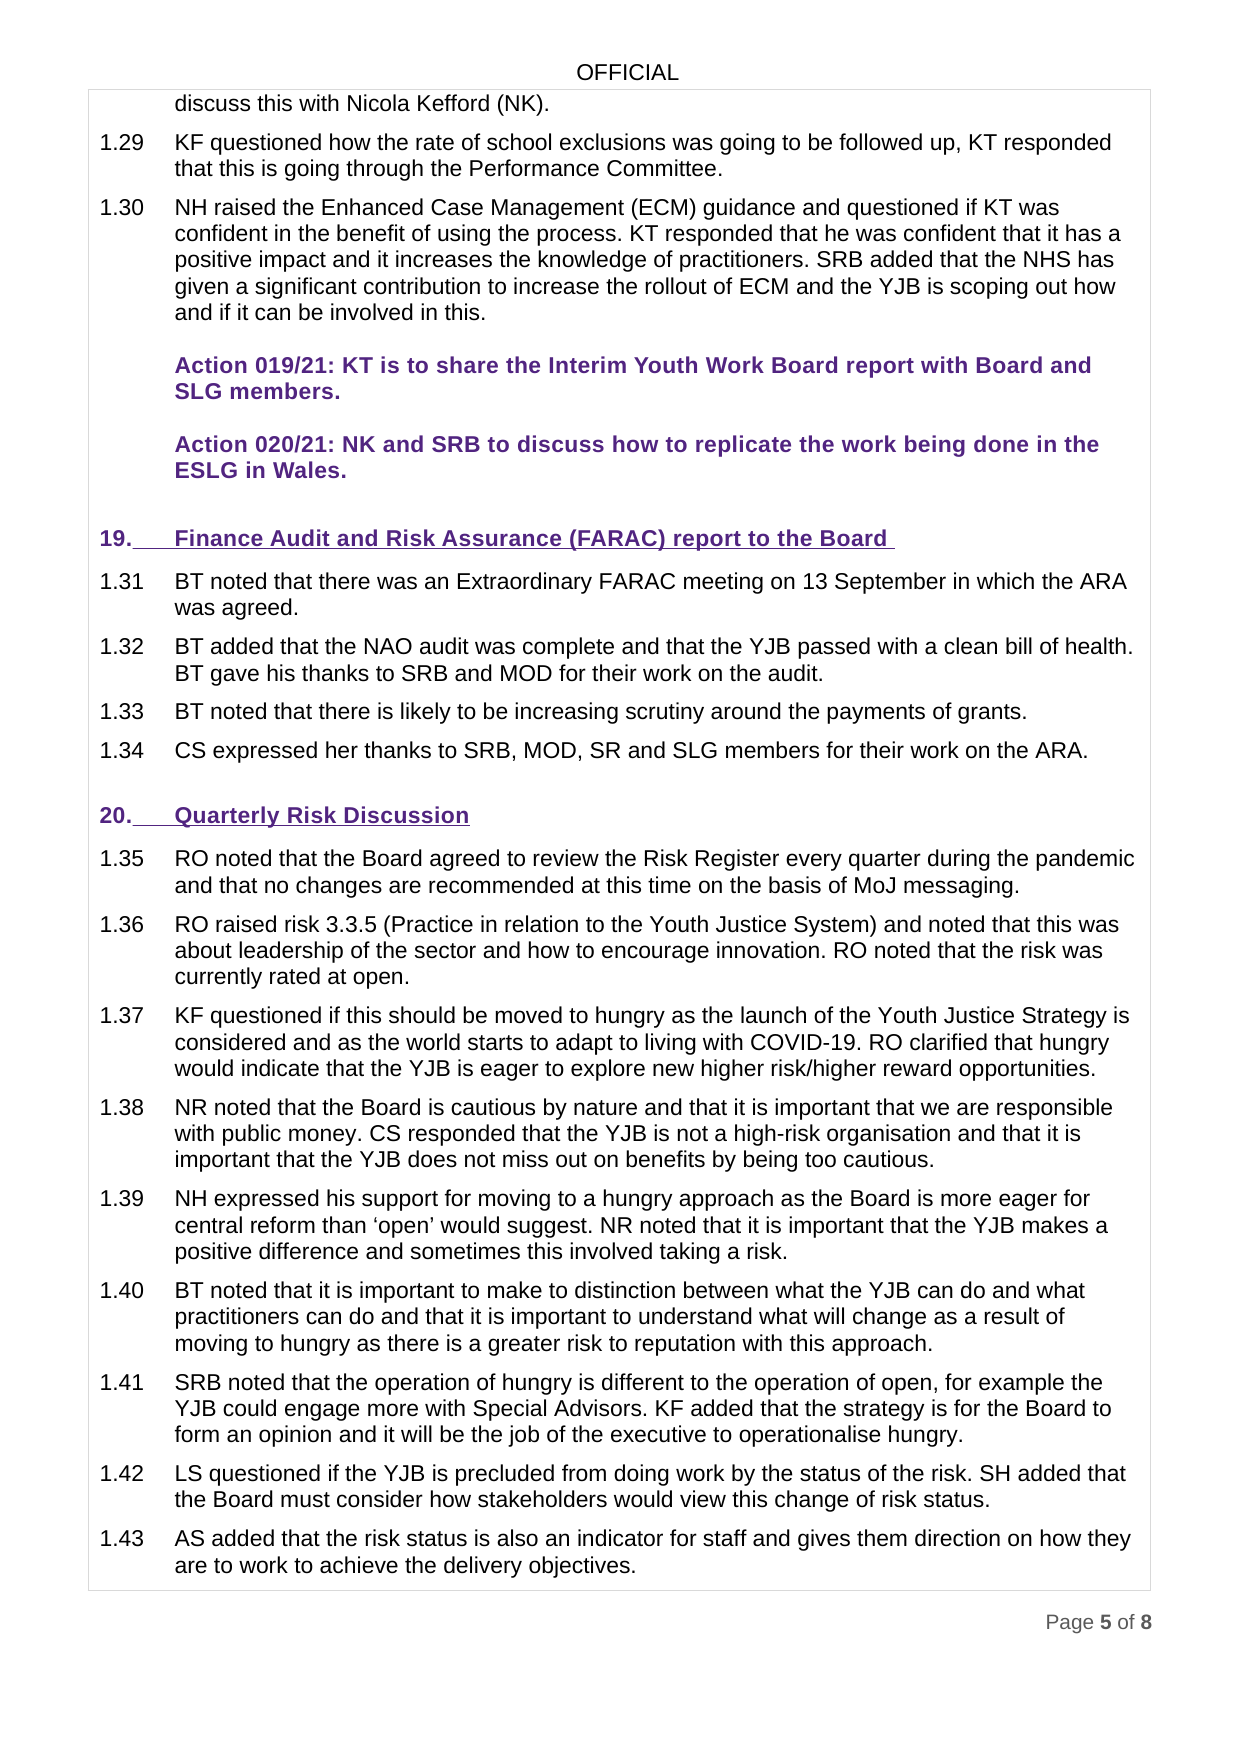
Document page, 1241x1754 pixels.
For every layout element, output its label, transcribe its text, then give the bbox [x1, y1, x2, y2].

table_header Welcome KF welcomed attendees and noted that there is a new Secretary of State and Lord Chancellor, Deputy Prime Minister, Dominic Raab and a new Justice Minister, Victoria Atkins. KF added that HMIP is about to publish a Thematic Report on Black and Mixed Heritage Boys which would be of interest to Board members. Business Papers The minutes from the previous meeting on 23 June 2021 were agreed pending minor amendments. Actions to be closed: 005/21 (Five-minute briefing document). 006/21 (Release and Resettlement agenda). 007/21 (KT’s quarterly letter to Jane Hutt). 008/21 (Extended slot for WYJAP). 009/21 (Independent care review meeting) 010/21 (Amends to KF’s quarterly letter to the Lord Chancellor) 011/21 (Offline feedback on Pathfinders) 013/21 (Add Child First to Position Statement template) 014/21 (Offline meeting on Criminal Records position statement) 015/21 (Re-drafting of Criminal Records position statement) 016/21 (Sharing of slideshow) Action 012/21 is to remain open. The actions from the 28 July Board workshop were closed. The Board Activity Schedule and Register of Board Interests were noted. KF noted that the Gifts and Hospitality register has one new entry, which was noted by the Board. CEO Report to the Board CS thanked RF for her help in drafting the report. CS noted that Minister Atkins will now hold the Youth Justice Portfolio and that Kit Malthouse will remain as Minister of State as a Joint Minister with the Home Office. CS noted that responsibility for the YCS will be moving to Amy Rees, CS added that this is to enable our Second Permanent Secretary, Jo Farrar, to give greater leadership bandwidth for Youth Justice. CS updated that Rainsbrook is still closed and that there are challenges at Oakhill. CS added that this has highlighted a lack of resilience within the sector. CS noted that there are still concerns over the rate of recovery of the secure estate as this is still slow. CS noted the measures being put in place to address court delays and added that all crown prosecutors will now be trained in how to appropriately deal with children. CS raised the Oasis Secure Schools commission for Young Lives which aims to identify the impact of the pandemic. CS added that no public sector organisations are to be involved in the commission. CS raised the Spending Review and noted that there is increased pessimism around the settlement. CS added that once the settlement for the MoJ is known then the internal allocation will begin. CS noted that the Tailored Review is likely to launch later this month and that it is likely to focus on ensuring the role of the YJB is clear, our structure is right and that the YJB has challenge and support from the core department. NR questioned if there was a document summarising the ministerial changes, SRB confirmed that there was and that RF will circulate this to the Board. SH questioned if there was a method of mapping the demand on courts. SRB noted that the only data available is the MoJ’s first time entrant’s data and that there are gaps in knowledge around children in social care and those children who have lower levels of vulnerability. LS noted that challenges around the slow easing of social restrictions in the secure estate due to staff availability do not apply anymore and questioned whether the YJB should be challenging the slow progress in this area or gathering data on this point. CS responded that Her Majesty’s Prison and Probation Service (HMPPS) are strongly governed and have a sufficient data set on recovery. There was a discussion about managing potential risk and a return to pre-covid conditions. CS added that it is key that the YJB is challenging but also retains a working relationship with the Youth Custody Service (YCS) and HMPPS. SRB added that high levels of staff sickness within HMPPS is related to resilience rather than COVID-19. SRB noted that it is also important to consider the advice that is currently being given by NHS England and that there is also a backlog of staff training that is needed which has not been completed during the pandemic. NH noted that it is important that the gains that were made during this period are not lost, for example the family groups and additional phone credit. Action 017/21: RF is to circulate the document detailing all the Ministerial changes to Board members. Performance Committee report to the Board SH noted that she is considering how best the Performance Committee can utilise the amount of data it receives. SH added that she and SRB are considering changing the format of Performance Committee Meetings. SH, SRB and KF are to meet with KF to discuss their ideas. Action 018/21: SH, SRB and KF are to meet to discuss changes to the format of the Performance Committee meeting. Wales Youth Justice Advisory Panel (WYJAP) report to the Board KT updated that he recently met with the new Director of Education in Wales and highlighted to them the high levels of school exclusions in Wales. KT added that he and LJ recently met with the Welsh Minister for Social Justice, Jane Hutt to discuss KT’s quarterly letter. KT added that both he and LJ were under the impression that Minister Hutt took away the commitment to look at how the Welsh Government can move into prevention, however KT will be following up to confirm this. KT gave thanks to ST, DT and LJ for their work on the Blueprint update at the last WYJAP meeting and noted that there are early signs of success. KT added that he has contributed to a report by the Interim Youth Work Board, which has recommendations on a sustainable model for youth work. KT added that he will share this report with Board and SLG members. SRB added that this work may sit well with the work being done by the ESLG, and that she will discuss this with Nicola Kefford (NK). KF questioned how the rate of school exclusions was going to be followed up, KT responded that this is going through the Performance Committee. NH raised the Enhanced Case Management (ECM) guidance and questioned if KT was confident in the benefit of using the process. KT responded that he was confident that it has a positive impact and it increases the knowledge of practitioners. SRB added that the NHS has given a significant contribution to increase the rollout of ECM and the YJB is scoping out how and if it can be involved in this. Action 019/21: KT is to share the Interim Youth Work Board report with Board and SLG members. Action 020/21: NK and SRB to discuss how to replicate the work being done in the ESLG in Wales. Finance Audit and Risk Assurance (FARAC) report to the Board BT noted that there was an Extraordinary FARAC meeting on 13 September in which the ARA was agreed. BT added that the NAO audit was complete and that the YJB passed with a clean bill of health. BT gave his thanks to SRB and MOD for their work on the audit. BT noted that there is likely to be increasing scrutiny around the payments of grants. CS expressed her thanks to SRB, MOD, SR and SLG members for their work on the ARA. Quarterly Risk Discussion RO noted that the Board agreed to review the Risk Register every quarter during the pandemic and that no changes are recommended at this time on the basis of MoJ messaging. RO raised risk 3.3.5 (Practice in relation to the Youth Justice System) and noted that this was about leadership of the sector and how to encourage innovation. RO noted that the risk was currently rated at open. KF questioned if this should be moved to hungry as the launch of the Youth Justice Strategy is considered and as the world starts to adapt to living with COVID-19. RO clarified that hungry would indicate that the YJB is eager to explore new higher risk/higher reward opportunities. NR noted that the Board is cautious by nature and that it is important that we are responsible with public money. CS responded that the YJB is not a high-risk organisation and that it is important that the YJB does not miss out on benefits by being too cautious. NH expressed his support for moving to a hungry approach as the Board is more eager for central reform than ‘open’ would suggest. NR noted that it is important that the YJB makes a positive difference and sometimes this involved taking a risk. BT noted that it is important to make to distinction between what the YJB can do and what practitioners can do and that it is important to understand what will change as a result of moving to hungry as there is a greater risk to reputation with this approach. SRB noted that the operation of hungry is different to the operation of open, for example the YJB could engage more with Special Advisors. KF added that the strategy is for the Board to form an opinion and it will be the job of the executive to operationalise hungry. LS questioned if the YJB is precluded from doing work by the status of the risk. SH added that the Board must consider how stakeholders would view this change of risk status. AS added that the risk status is also an indicator for staff and gives them direction on how they are to work to achieve the delivery objectives. GF noted that the YJB may be a low-risk organisation but our stakeholders may not be and therefore would be the ones taking the risk and this may affect how the organisation is viewed, GF noted that despite this she does believe that a new approach could come with benefits. SG added that the direction of current work does lean more towards hungry with the consideration of the systems mapping work and the Oasis Secure Schools work. SRB noted that safety risks sit with the YCS, MoJ and HMPPS and that the YJB could use its resources to impact earlier in the system. KF summarised that the Board is hungry for system change and therefore agrees that risk 3.3.5 should be moved to hungry rather than open. RO is to make this amendment. KF thanked RO for her work on the paper. Action 021/21: RO is to change risk 3.3.5 to hungry. Presentation on ICT Spend PM shared a presentation and outlined the aims of the session. PM noted that ICT is the YJB’s second largest expenditure and that within this the Youth Justice Application Framework (YJAF) is the largest cost. PM noted that the YJB does not impose the use of YJAF on the sector, however we do actively encourage stakeholders to be involved. PM added that without the use of YJAF the YJB would have to rely on the MoJ data collection. PM highlighted that the YJB has a statutory requirement to provide an information technology system for data collection for the use of the sector. PM added that this is done through YJAF, the Youth Justice Resource Hub, compliance checks and internally the Exchange. KF questioned how useful staff found the Exchange. PM responded that the Exchange has recently been upgraded and is now much more user friendly. SRB noted that the increased budget has helped to develop the Exchange to be more intuitive and noted that some resistance to the use of it may be cultural. PM highlighted that the budget for ICT is £4.6 million and that includes programme management, enhancements and an admin budget for providing staff with IT equipment. PM noted that the recent switch to Amazon Web Services has made a saving and that an extra £450k has been requested to bring other pieces of work forward. PM added that even though YJAF does account for a large amount of the spending it is the solution to data collection for the whole system, not just the YJB. PM added that a recent enhancement has meant that YOT workers can access YJAF from any device, rather than just from a YOT building. SR noted that this is a huge improvement for YOT workers as they can now transfer data from wherever they are. PM noted that the type of enhancements that are done change every year as data recording requirements change on a yearly basis. KT questioned if the security of data is being compromised by YOT workers being able to access YJAF from any device. PM assured KT that additional security measures have been put in place to protect data. SR added that the YJB does have dedicated cyber security experts to help ensure the safety of data. KF questioned if it would be possible to track who is accessing the systems put in place by the YJB, for example whether PCCs could be given access to the disproportionality tool kit. PM noted that YJAF has evolved over time and has cost a total of £15 million to develop so far. PM added that the spending on YJAF has been consistent and that it may be worth considering how long they would like to continue this investment for. PM added that the decommissioning of Juniper will cost £80k, however this will save £208k annually. PM added that the use of future budget will depend on maintaining the current system, any changes in data recording requirements and changes to legislation. KF thanked PM for his contribution. Position Statements PW noted that this was a priority piece of work and that considerable time has been taken strengthening the relationship between the leads. PW added that role descriptors will soon be coming out and that this will make the process clearer. LS raised the restorative justice (RJ) position statement and thanked the Board for its feedback on the statement. LS noted that this position statement was challenging to draft as the YJB’s position on the issue has changed over time. LO noted that she has focused on a child first approach, reinforced that children shouldn’t be stigmatising, that RJ should only be used when it is appropriate for both parties and that there is a balance between the victim and the child. NR questioned if the position statement can briefly outline what can be understood by ‘Restorative Justice’ as there may be different understandings of this across the organisation. PW confirmed that a few high-level lines can be written to cover this. NH congratulated LO for her work on the statement and questioned if a few bullet-points can be drawn out summarising the statement. SH questioned if each position statement should have a section which focuses on equality. PW and SH are to discuss this offline. The Board signed off the position statement on Restorative Justice. LS raised the Child First position statement and thanked NB, PW and NH for their contributions to the statement. LS added that they have been careful to use clear language and ensure that it is accessible. LS noted that the draft statement was sent to the Board on the 27 August but no suggestions for change had been received. KF thanked LO and NB for their contributions and the Board signed off the Child First position statement. Action 022/21: PW and SH are to discuss whether equality should be added to each position statement. Action 023/21: The restorative justice position statement is to include an outline of what restorative justice is and some summarising bullet points for accessibility. YJB new ways of working – Board Consultation AS noted that this session was for the Board to ask questions and raise any concerns they might have about a hybrid working model. AS added that she has consulted with the MoJ, good practice working groups, staff and stakeholders and that hybrid working is the preferred working model for the future. AS added that YJB staff are fully informed on this consultation as it has been included in stand ups, the weekly message and direct consultation meetings. AS added that hybrid working is an informal, non-contractual change. NR noted that he is supportive of the change and questioned how underperforming staff would be managed. AS responded that SLG is having conversation around this and also around how to stretch over performing staff. AS questioned whether there was anything introduced as a result of the pandemic which the Board felt was no longer needed or could be stopped. LS responded that she has found it difficult to attend the bi-weekly Board update calls and questioned if these needed to continue. SH responded that she has only known a virtual YJB and that some face-to-face meetings would be useful for newer members of the Board. KF and BT agreed with this statement. KF added that he recently attended a workshop for chairs and that they shared an action plan which may be useful for Board members, KF is to share this with Board members. AS questioned if there was anything that the Board does not want to go back to. CS added that hybrid working would aim to not disadvantage those who are not in physical attendance. CS added that local relationships have suffered as there have been very few visits. SRB noted that the YJB needs to adapt as other organisations have in order to aid recruitment going forward. SRB highlighted that this method of working must be adaptable as it is likely that it will be a difficult winter. GF noted that multiple other government departments are looking to move outside of London and this may impact on how we engage with stakeholders. SH noted that this should be staff led – what enables them to deliver, what the business needs are and what colleagues need from one another. KF questioned when a formal decision will be made, AS noted that the detailed work still needs to be done and fed back to CS for approval. Action 024/21: KF is to share the Action Plan used by KF if appropriate. AOB KF thanked attendees and closed the meeting. [89, 90, 1150, 1590]
